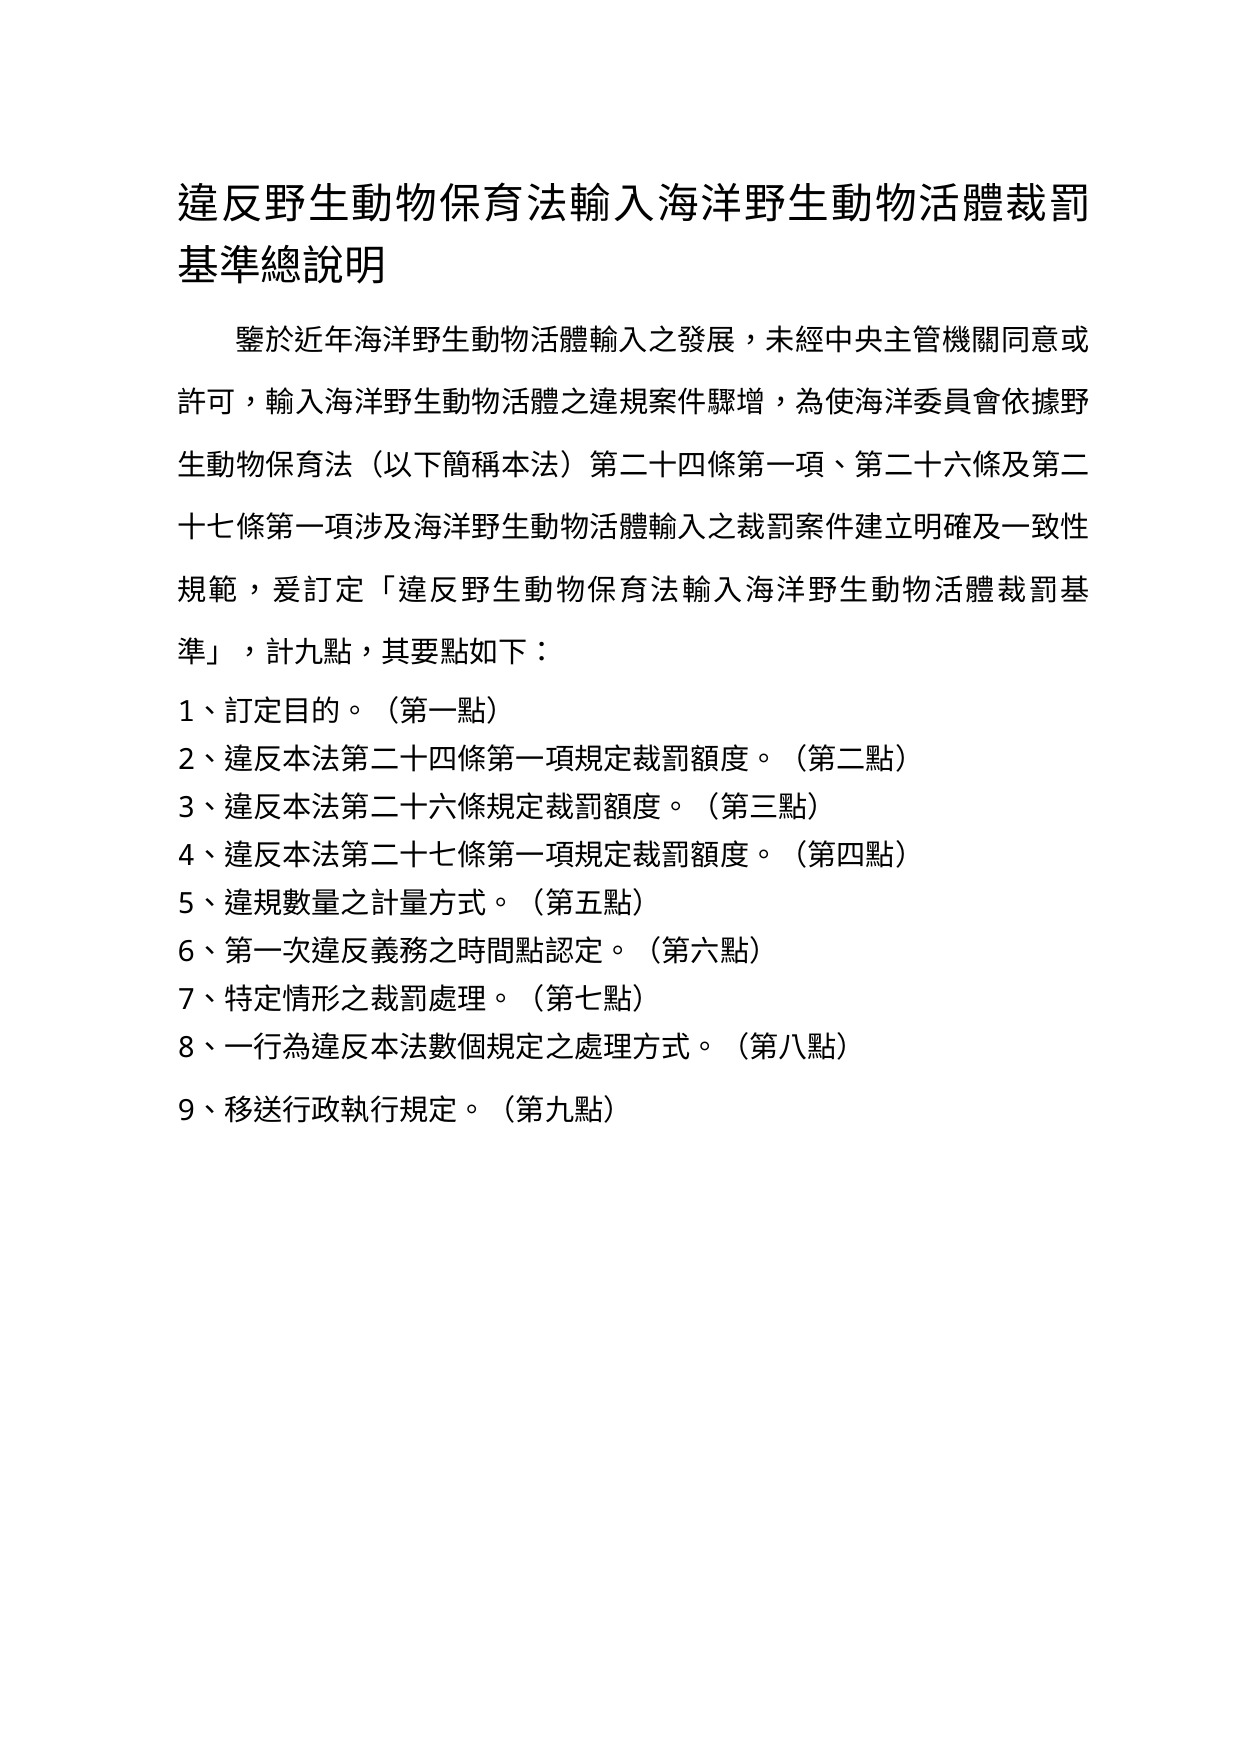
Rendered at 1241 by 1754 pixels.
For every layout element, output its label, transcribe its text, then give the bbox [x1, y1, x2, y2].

list 一行為違反本法數個規定之處理方式。（第八點） [177, 1019, 1092, 1067]
list 違反本法第二十六條規定裁罰額度。（第三點） [177, 779, 1092, 827]
list 訂定目的。（第一點） [177, 683, 1092, 731]
list 第一次違反義務之時間點認定。（第六點） [177, 923, 1092, 971]
list 違反本法第二十七條第一項規定裁罰額度。（第四點） [177, 827, 1092, 875]
text 違反野生動物保育法輸入海洋野生動物活體裁罰基準總說明 [177, 158, 1092, 283]
list 違反本法第二十四條第一項規定裁罰額度。（第二點） [177, 731, 1092, 779]
list 違規數量之計量方式。（第五點） [177, 875, 1092, 923]
text 鑒於近年海洋野生動物活體輸入之發展，未經中央主管機關同意或許可，輸入海洋野生動物活體之違規案件驟增，為使海洋委員會依據野生動物保育法（以下簡稱本法）第二十四條第一項、第二十六條及第二十七條第一項涉及海洋野生動物活體輸入之裁罰案件建立明確及一致性規範，爰訂定「違反野生動物保育法輸入海洋野生動物活體裁罰基準」，計九點，其要點如下： [177, 296, 1092, 671]
list 特定情形之裁罰處理。（第七點） [177, 971, 1092, 1019]
list 移送行政執行規定。（第九點） [177, 1067, 1092, 1129]
